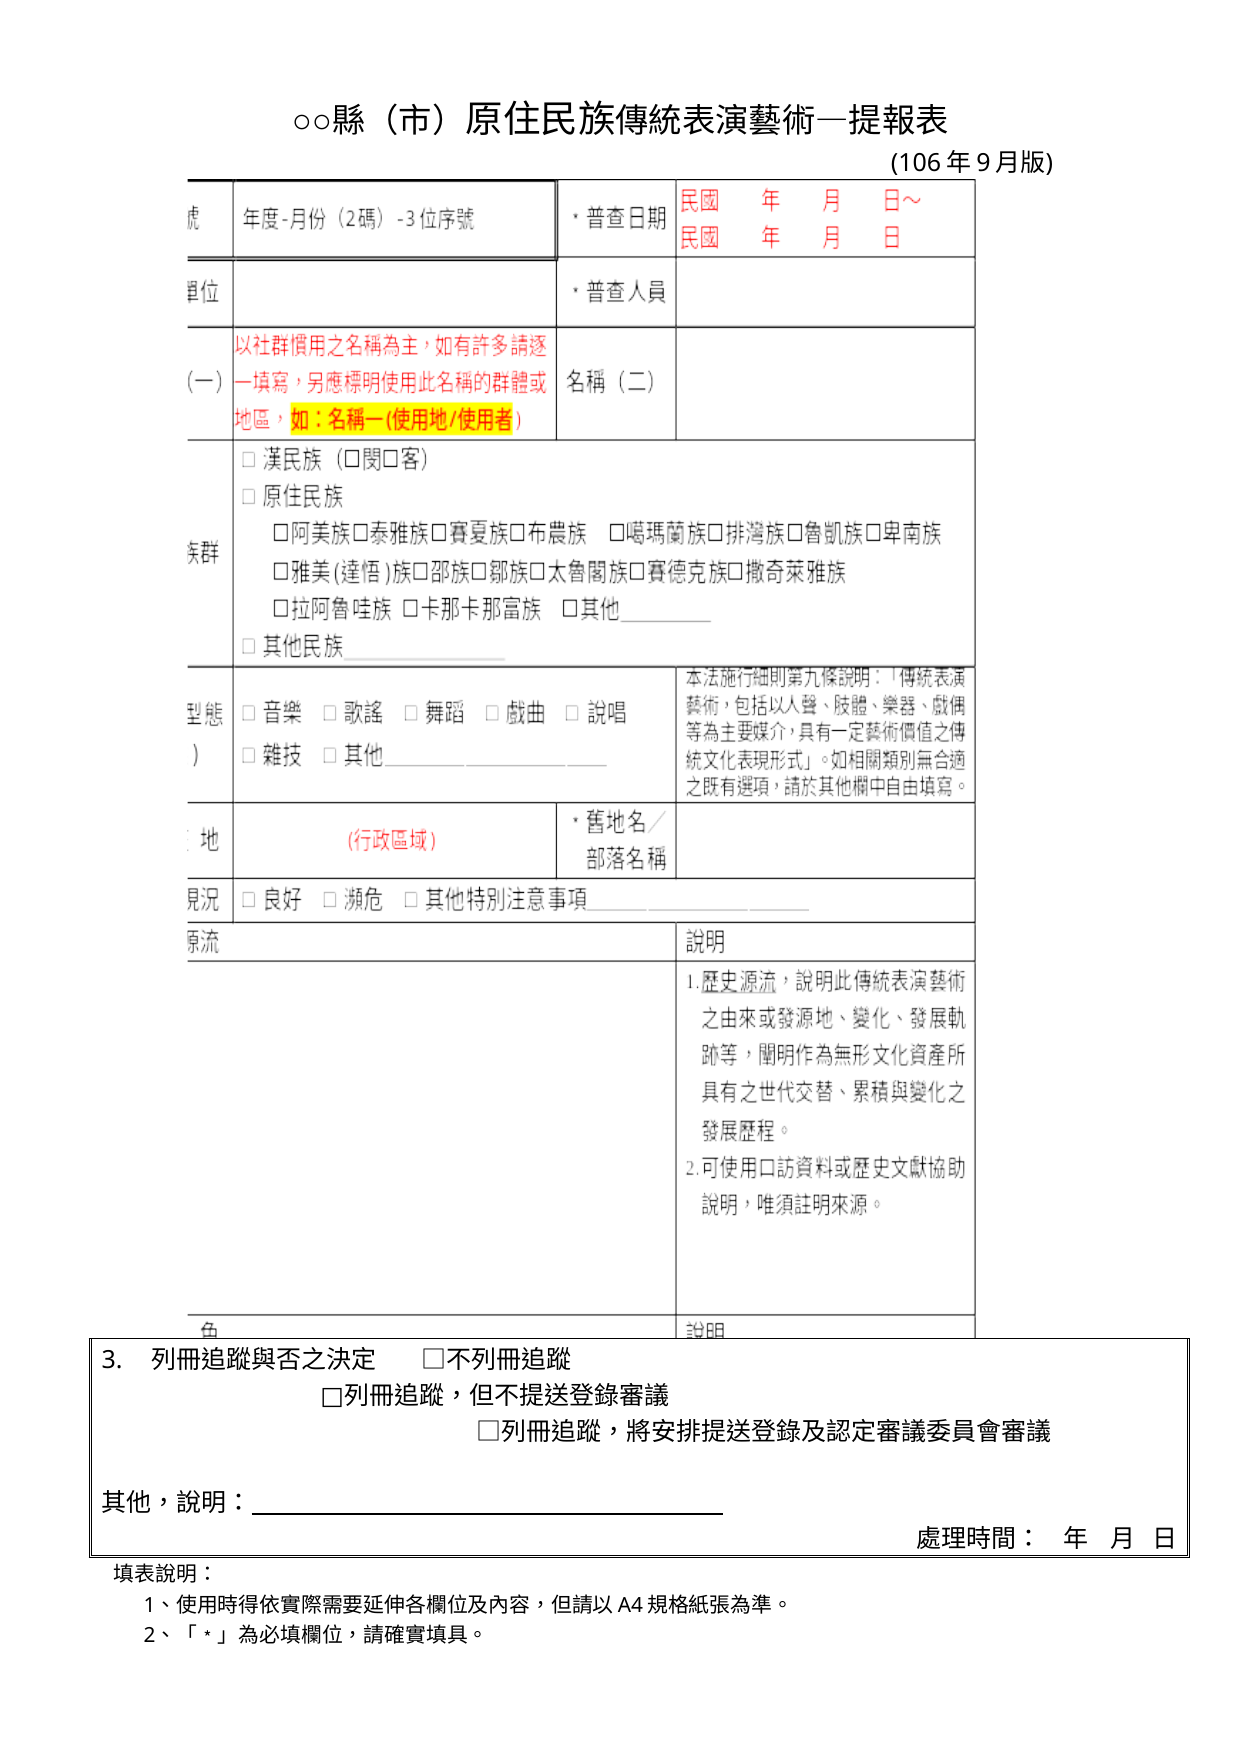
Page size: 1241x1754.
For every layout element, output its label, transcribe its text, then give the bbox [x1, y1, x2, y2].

list 「﹡」為必填欄位，請確實填具。 [143, 1618, 1053, 1648]
text 填表說明： [114, 1558, 1053, 1588]
list 使用時得依實際需要延伸各欄位及內容，但請以A4規格紙張為準。 [143, 1588, 1053, 1618]
table_cell 基本資料完整性之法定審查 □已通過 □未通過 「現場訪查」之法定程序 □已辦理 □未辦理 列冊追蹤與否之決定 □不列冊追蹤 □列冊追蹤，但不提送登錄審議 □列冊追蹤，將安排提送登錄及認定審議委員會審議 其他，說明： 處理時間： 年 月 日 [92, 1339, 1187, 1554]
